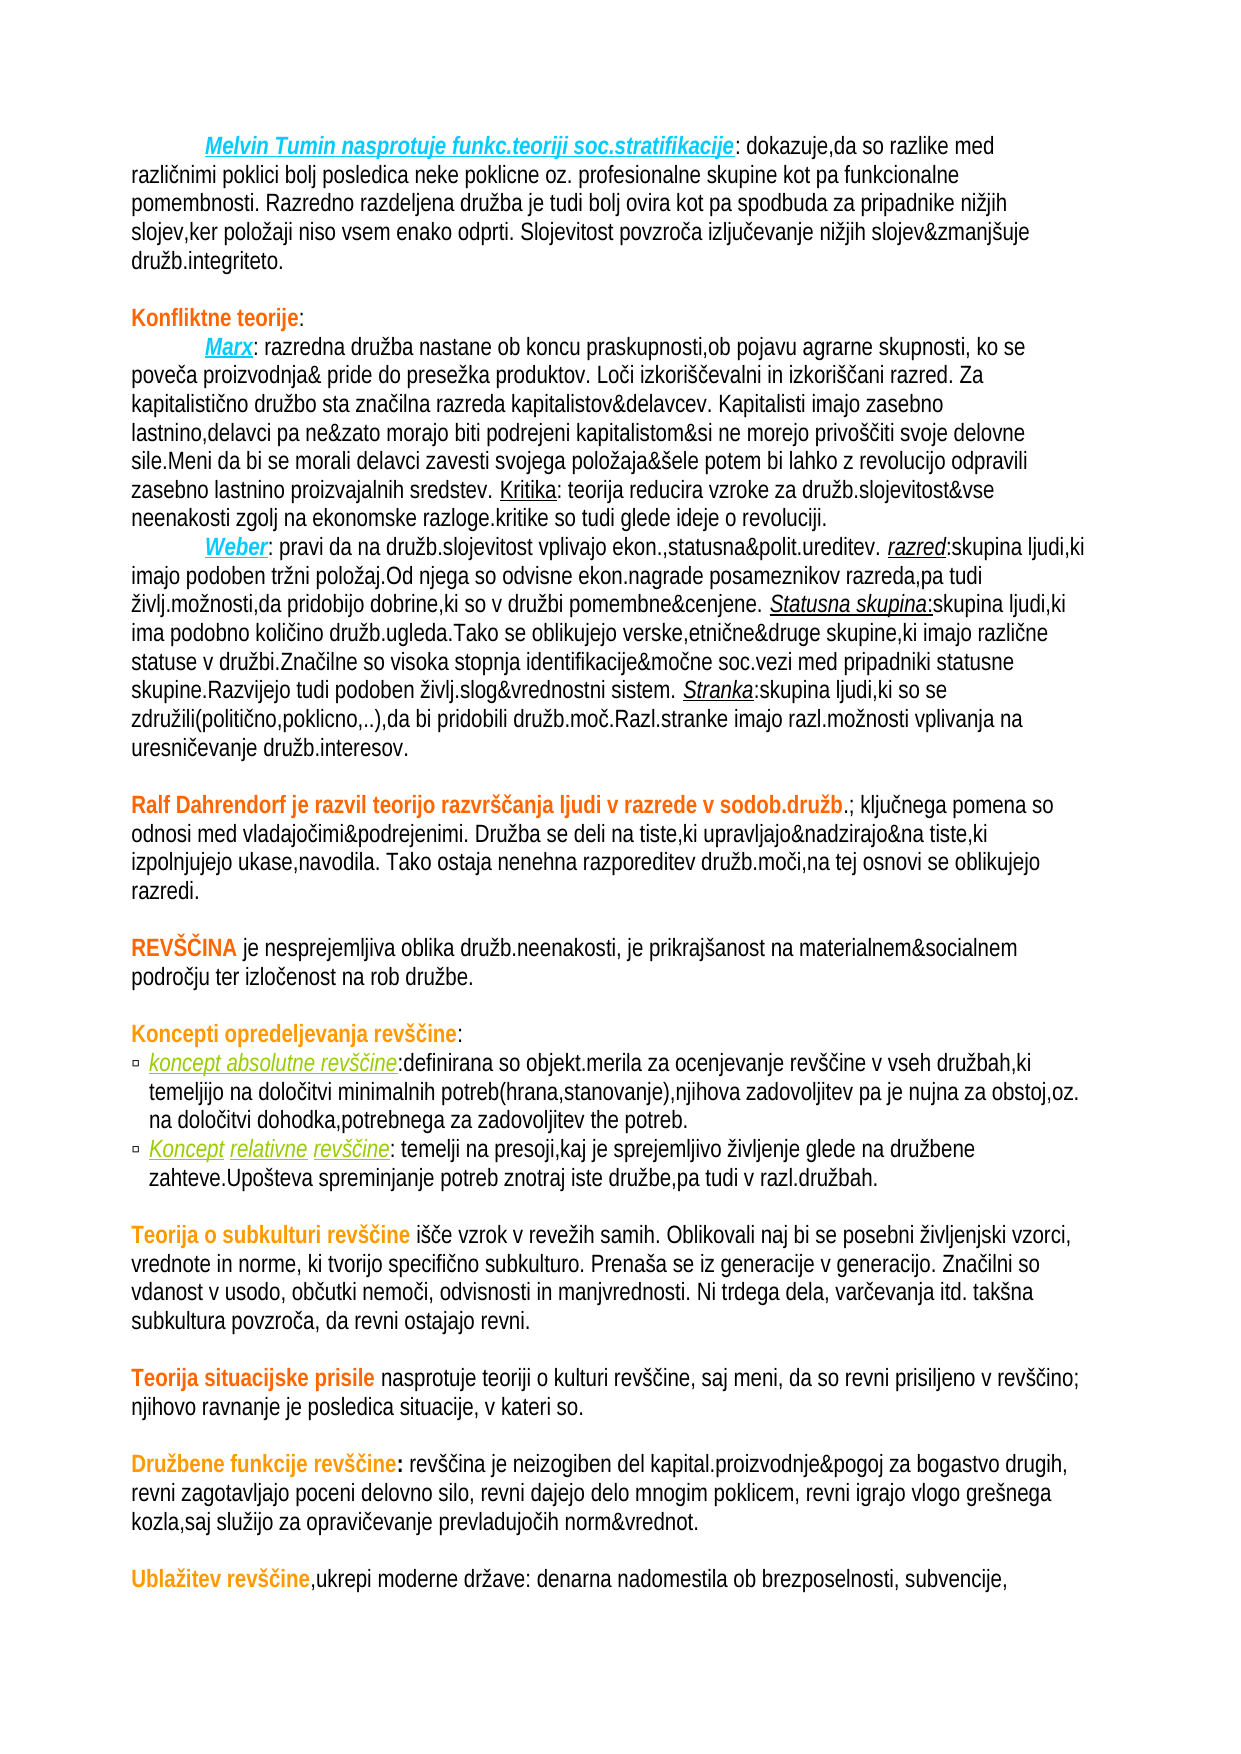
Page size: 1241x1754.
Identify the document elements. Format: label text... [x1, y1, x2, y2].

text Melvin Tumin nasprotuje funkc.teoriji soc.stratifikacije: dokazuje,da so razlike med različnimi poklici bolj posledica neke poklicne oz. profesionalne skupine kot pa funkcionalne pomembnosti. Razredno razdeljena družba je tudi bolj ovira kot pa spodbuda za pripadnike nižjih slojev,ker položaji niso vsem enako odprti. Slojevitost povzroča izljučevanje nižjih slojev&zmanjšuje družb.integriteto. [131, 131, 1085, 274]
text Teorija situacijske prisile nasprotuje teoriji o kulturi revščine, saj meni, da so revni prisiljeno v revščino; njihovo ravnanje je posledica situacije, v kateri so. [131, 1363, 1085, 1421]
list koncept absolutne revščine:definirana so objekt.merila za ocenjevanje revščine v vseh družbah,ki temeljijo na določitvi minimalnih potreb(hrana,stanovanje),njihova zadovoljitev pa je nujna za obstoj,oz. na določitvi dohodka,potrebnega za zadovoljitev the potreb. [131, 1048, 1085, 1134]
text Weber: pravi da na družb.slojevitost vplivajo ekon.,statusna&polit.ureditev. razred:skupina ljudi,ki imajo podoben tržni položaj.Od njega so odvisne ekon.nagrade posameznikov razreda,pa tudi življ.možnosti,da pridobijo dobrine,ki so v družbi pomembne&cenjene. Statusna skupina:skupina ljudi,ki ima podobno količino družb.ugleda.Tako se oblikujejo verske,etnične&druge skupine,ki imajo različne statuse v družbi.Značilne so visoka stopnja identifikacije&močne soc.vezi med pripadniki statusne skupine.Razvijejo tudi podoben življ.slog&vrednostni sistem. Stranka:skupina ljudi,ki so se združili(politično,poklicno,..),da bi pridobili družb.moč.Razl.stranke imajo razl.možnosti vplivanja na uresničevanje družb.interesov. [131, 532, 1085, 761]
list Koncept relativne revščine: temelji na presoji,kaj je sprejemljivo življenje glede na družbene zahteve.Upošteva spreminjanje potreb znotraj iste družbe,pa tudi v razl.družbah. [131, 1134, 1085, 1191]
text Teorija o subkulturi revščine išče vzrok v revežih samih. Oblikovali naj bi se posebni življenjski vzorci, vrednote in norme, ki tvorijo specifično subkulturo. Prenaša se iz generacije v generacijo. Značilni so vdanost v usodo, občutki nemoči, odvisnosti in manjvrednosti. Ni trdega dela, varčevanja itd. takšna subkultura povzroča, da revni ostajajo revni. [131, 1220, 1085, 1334]
text Ublažitev revščine,ukrepi moderne države: denarna nadomestila ob brezposelnosti, subvencije, [131, 1564, 1085, 1592]
text Koncepti opredeljevanja revščine: [131, 1019, 1085, 1048]
text Družbene funkcije revščine: revščina je neizogiben del kapital.proizvodnje&pogoj za bogastvo drugih, revni zagotavljajo poceni delovno silo, revni dajejo delo mnogim poklicem, revni igrajo vlogo grešnega kozla,saj služijo za opravičevanje prevladujočih norm&vrednot. [131, 1449, 1085, 1535]
text Ralf Dahrendorf je razvil teorijo razvrščanja ljudi v razrede v sodob.družb.; ključnega pomena so odnosi med vladajočimi&podrejenimi. Družba se deli na tiste,ki upravljajo&nadzirajo&na tiste,ki izpolnjujejo ukase,navodila. Tako ostaja nenehna razporeditev družb.moči,na tej osnovi se oblikujejo razredi. [131, 790, 1085, 904]
text Konfliktne teorije: [131, 303, 1085, 332]
text Marx: razredna družba nastane ob koncu praskupnosti,ob pojavu agrarne skupnosti, ko se poveča proizvodnja& pride do presežka produktov. Loči izkoriščevalni in izkoriščani razred. Za kapitalistično družbo sta značilna razreda kapitalistov&delavcev. Kapitalisti imajo zasebno lastnino,delavci pa ne&zato morajo biti podrejeni kapitalistom&si ne morejo privoščiti svoje delovne sile.Meni da bi se morali delavci zavesti svojega položaja&šele potem bi lahko z revolucijo odpravili zasebno lastnino proizvajalnih sredstev. Kritika: teorija reducira vzroke za družb.slojevitost&vse neenakosti zgolj na ekonomske razloge.kritike so tudi glede ideje o revoluciji. [131, 332, 1085, 532]
text REVŠČINA je nesprejemljiva oblika družb.neenakosti, je prikrajšanost na materialnem&socialnem področju ter izločenost na rob družbe. [131, 933, 1085, 990]
